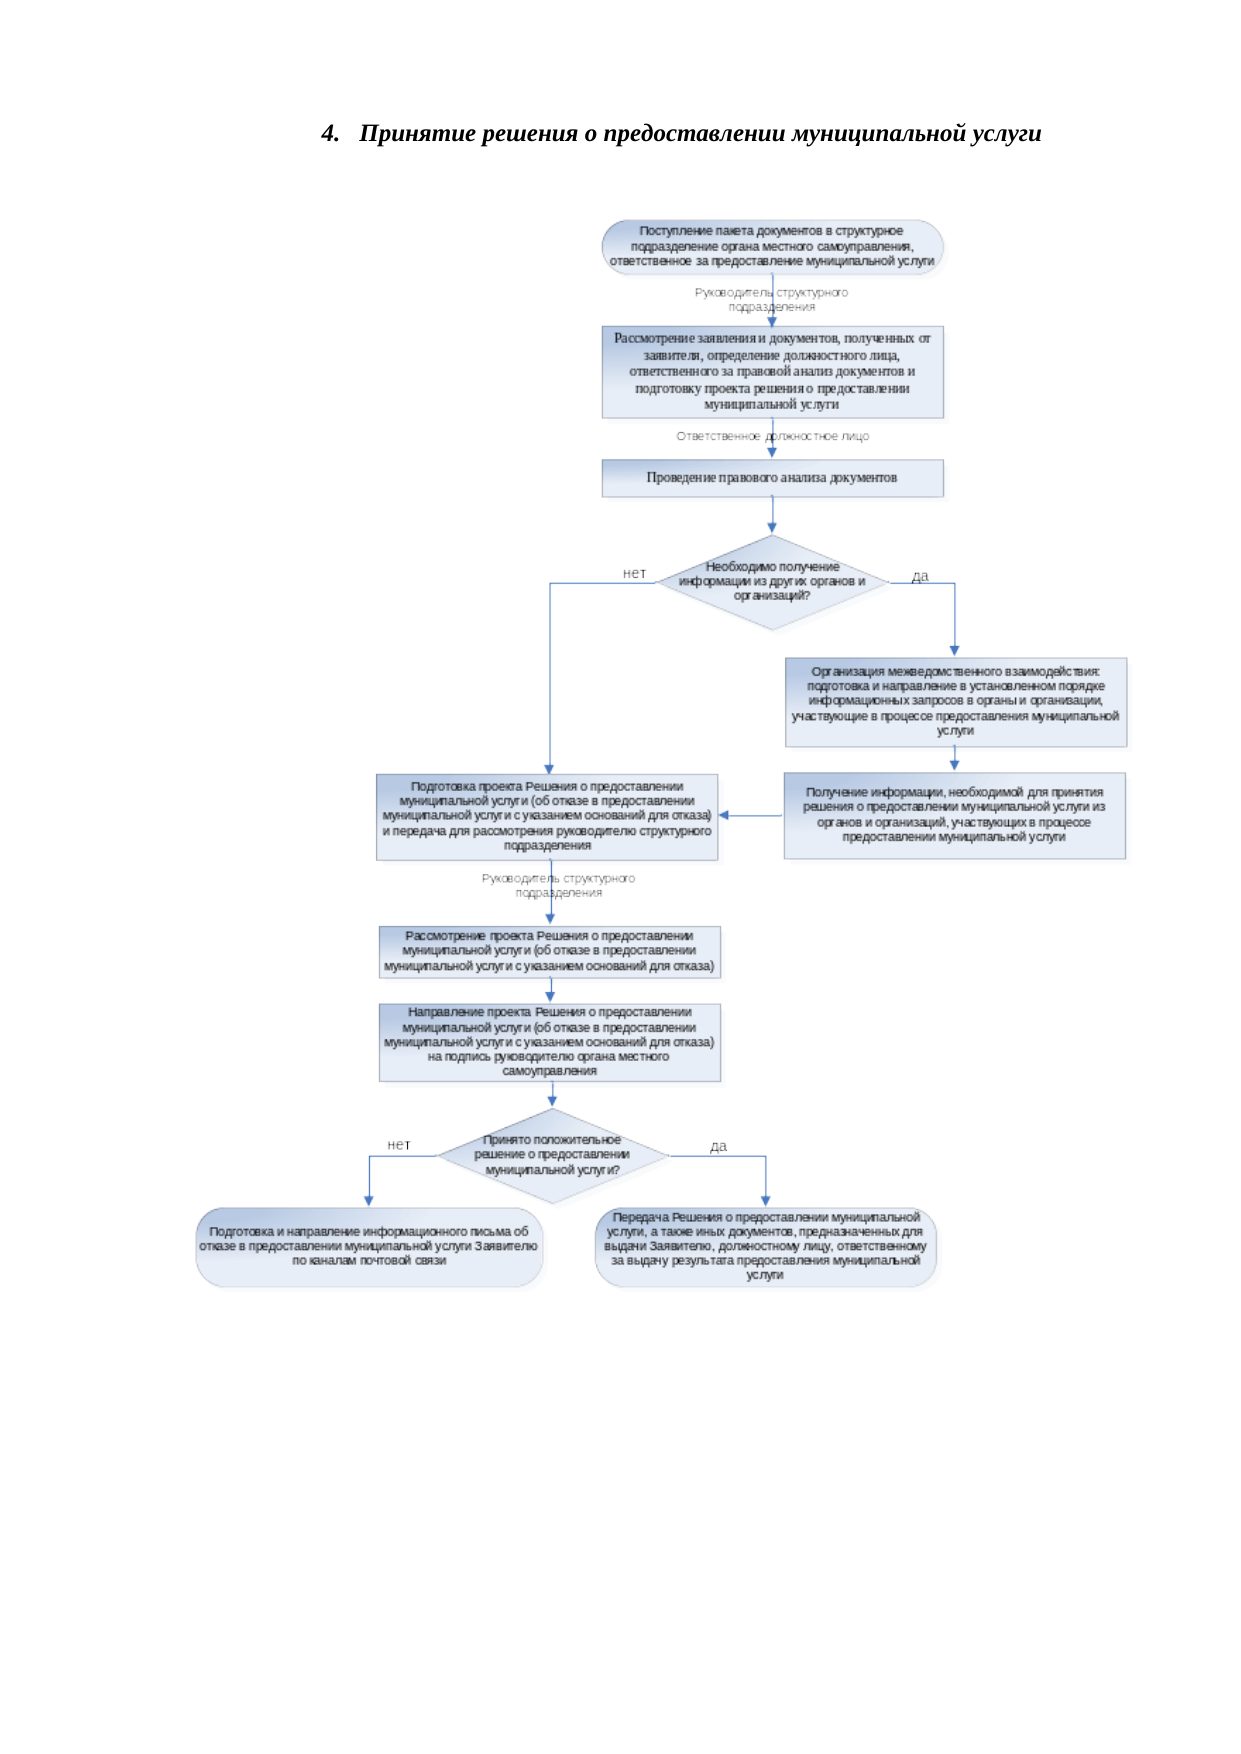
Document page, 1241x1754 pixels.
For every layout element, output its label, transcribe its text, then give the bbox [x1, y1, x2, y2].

list Принятие решения о предоставлении муниципальной услуги [214, 118, 1152, 147]
